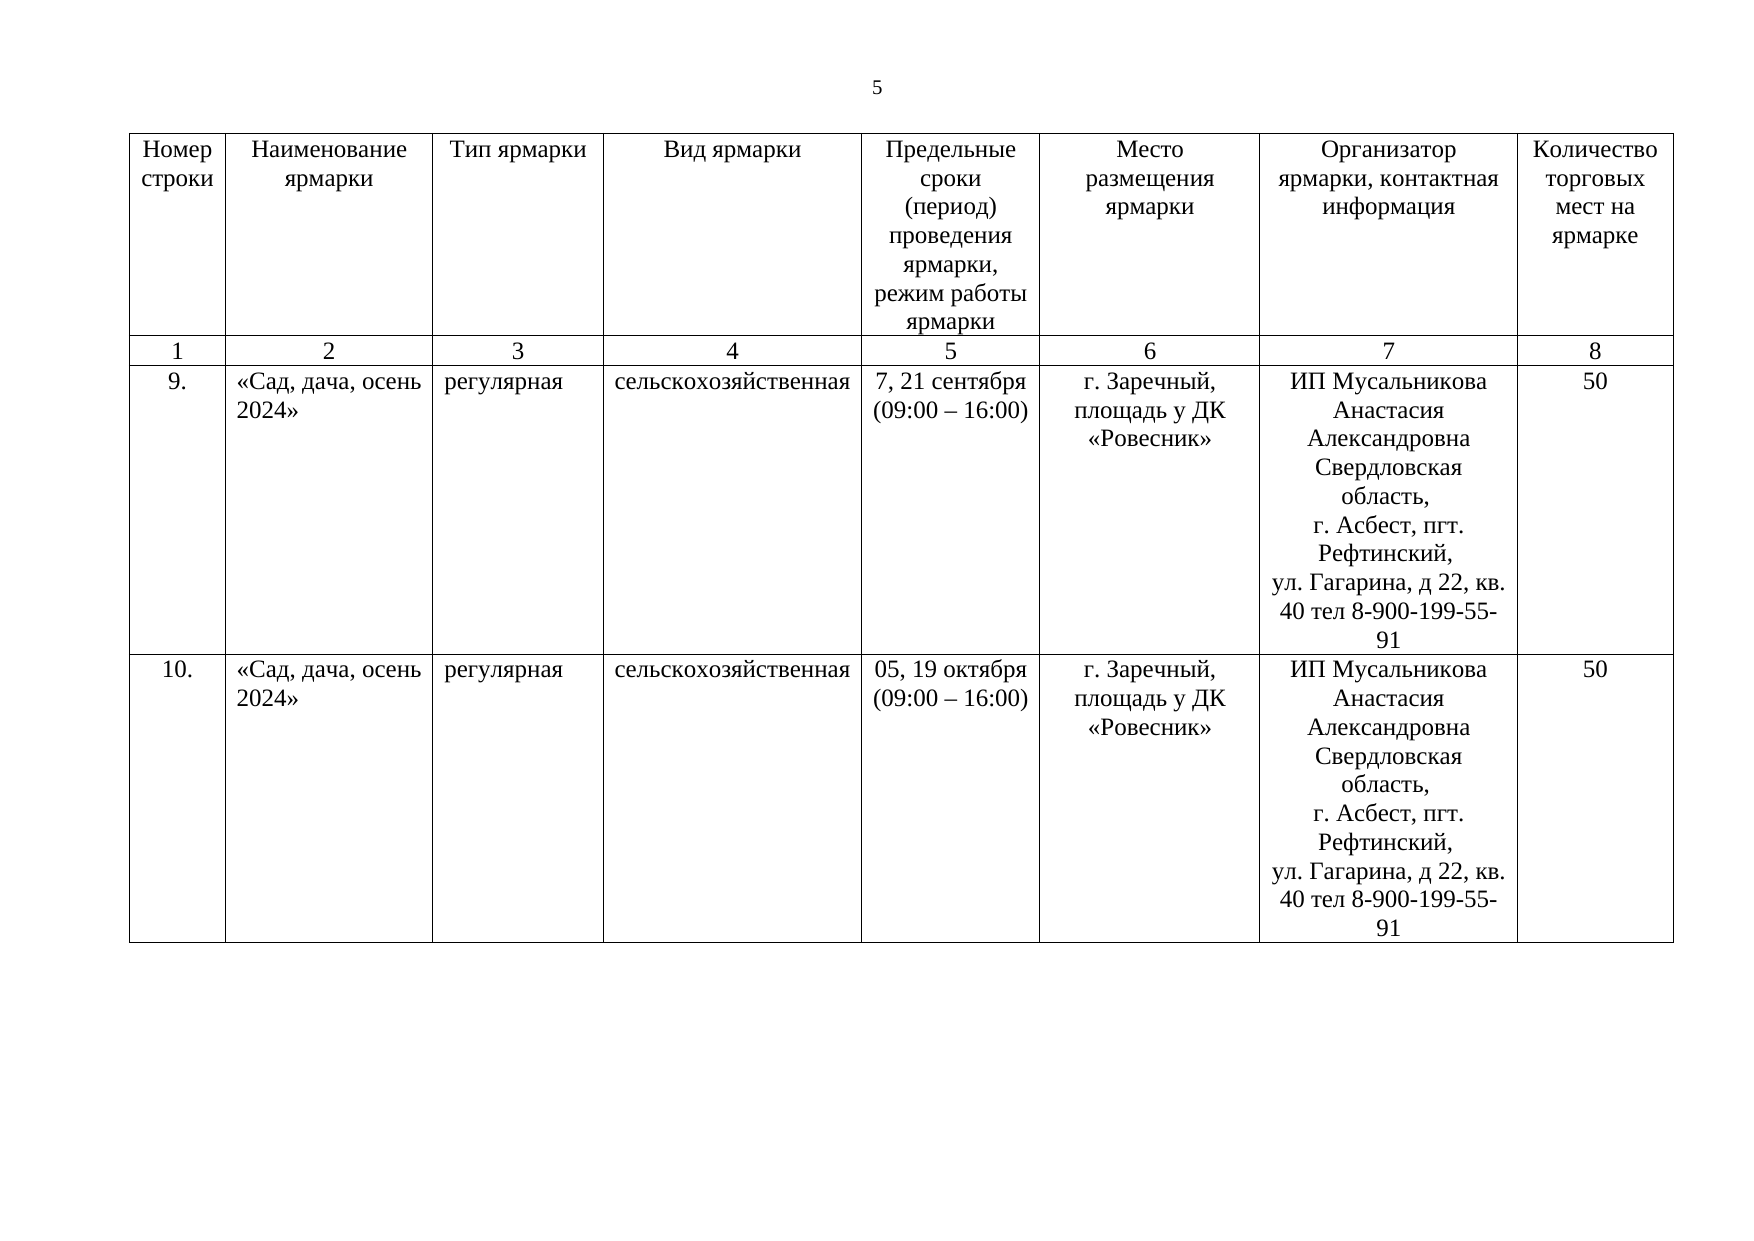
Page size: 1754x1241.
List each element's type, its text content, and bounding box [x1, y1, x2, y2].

table_cell 2 [226, 336, 432, 365]
table_cell «Сад, дача, осень 2024» [226, 366, 432, 653]
table_cell 7, 21 сентября (09:00 – 16:00) [862, 366, 1039, 653]
table_cell 4 [604, 336, 861, 365]
table_header Место размещения ярмарки [1040, 134, 1259, 335]
table_cell 1 [130, 336, 225, 365]
table_cell 50 [1518, 366, 1673, 653]
table_cell «Сад, дача, осень 2024» [226, 655, 432, 942]
table_cell 3 [433, 336, 603, 365]
table_header Организатор ярмарки, контактная информация [1260, 134, 1517, 335]
table_cell 9. [130, 366, 225, 653]
table_header Количество торговых мест на ярмарке [1518, 134, 1673, 335]
table_cell сельскохозяйственная [604, 366, 861, 653]
table_cell 50 [1518, 655, 1673, 942]
table_cell 6 [1040, 336, 1259, 365]
table_cell регулярная [433, 366, 603, 653]
table_cell 5 [862, 336, 1039, 365]
table_header Наименование ярмарки [226, 134, 432, 335]
table_header Предельные сроки (период) проведения ярмарки, режим работы ярмарки [862, 134, 1039, 335]
table_cell 7 [1260, 336, 1517, 365]
table_header Номер строки [130, 134, 225, 335]
table_cell 8 [1518, 336, 1673, 365]
table_cell г. Заречный, площадь у ДК «Ровесник» [1040, 366, 1259, 653]
table_cell сельскохозяйственная [604, 655, 861, 942]
table_cell г. Заречный, площадь у ДК «Ровесник» [1040, 655, 1259, 942]
table_cell регулярная [433, 655, 603, 942]
table_cell ИП Мусальникова Анастасия Александровна Свердловская область, г. Асбест, пгт. Рефтинский, ул. Гагарина, д 22, кв. 40 тел 8-900-199-55-91 [1260, 655, 1517, 942]
table_header Тип ярмарки [433, 134, 603, 335]
table_header Вид ярмарки [604, 134, 861, 335]
table_cell ИП Мусальникова Анастасия Александровна Свердловская область, г. Асбест, пгт. Рефтинский, ул. Гагарина, д 22, кв. 40 тел 8-900-199-55-91 [1260, 366, 1517, 653]
table_cell 05, 19 октября (09:00 – 16:00) [862, 655, 1039, 942]
table_cell 10. [130, 655, 225, 942]
